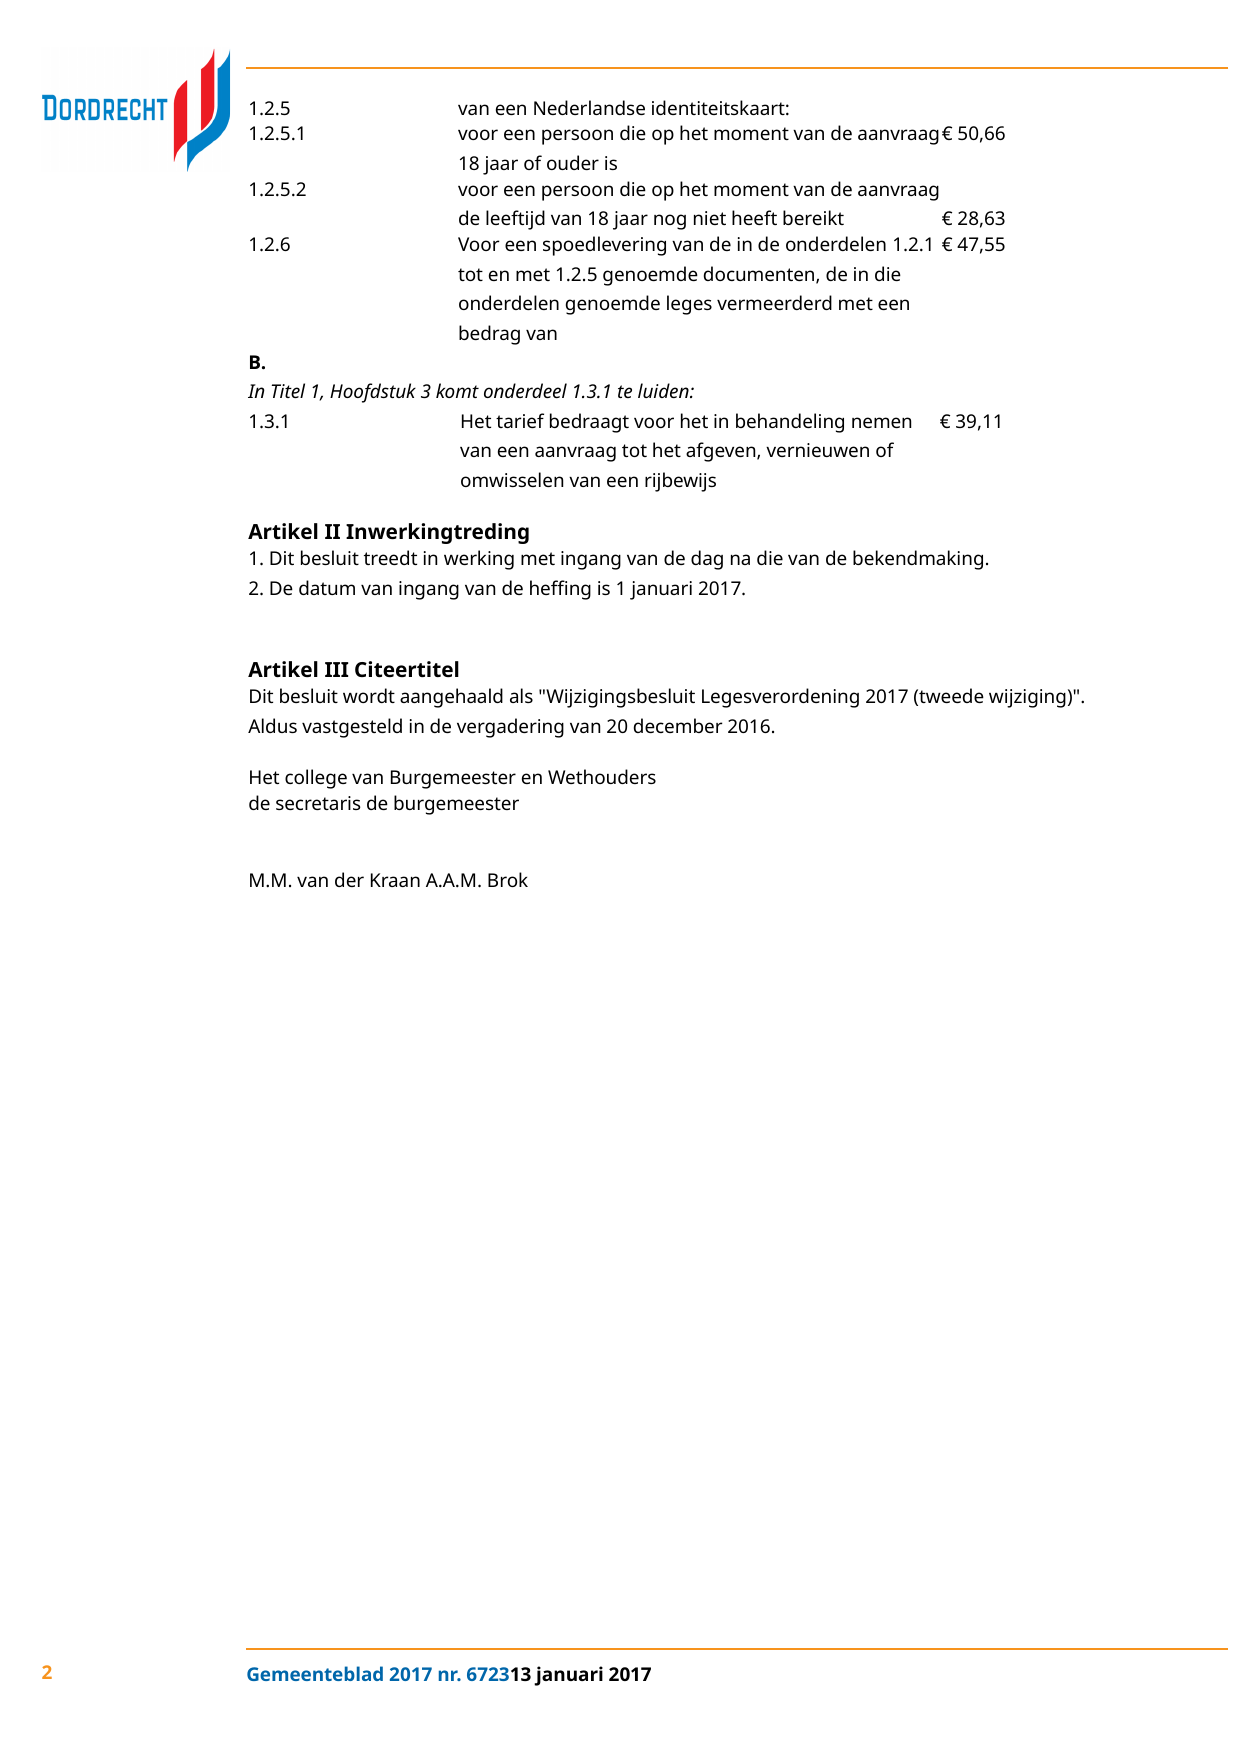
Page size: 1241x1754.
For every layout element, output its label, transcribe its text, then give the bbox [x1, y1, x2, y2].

text 2. De datum van ingang van de heffing is 1 januari 2017. [248, 575, 1152, 601]
text In Titel 1, Hoofdstuk 3 komt onderdeel 1.3.1 te luiden: [248, 378, 1152, 404]
table_header Het tarief bedraagt voor het in behandeling nemen van een aanvraag tot het afgeven, vernieuwen of omwisselen van een rijbewijs [460, 408, 939, 493]
table_cell € 50,66 [942, 121, 1152, 176]
text 1. Dit besluit treedt in werking met ingang van de dag na die van de bekendmaking. [248, 546, 1152, 571]
table_header 1.3.1 [248, 408, 460, 493]
text Aldus vastgesteld in de vergadering van 20 december 2016. [248, 713, 1152, 739]
table_cell voor een persoon die op het moment van de aanvraag de leeftijd van 18 jaar nog niet heeft bereikt [458, 176, 942, 231]
table_cell voor een persoon die op het moment van de aanvraag 18 jaar of ouder is [458, 121, 942, 176]
text de secretaris de burgemeester [248, 790, 1152, 816]
table_cell 1.2.5.1 [248, 121, 458, 176]
table_cell 1.2.5.2 [248, 176, 458, 231]
table_header € 39,11 [940, 408, 1152, 493]
table_cell € 47,55 [942, 231, 1152, 346]
text Artikel III Citeertitel [248, 655, 1152, 683]
text Dit besluit wordt aangehaald als "Wijzigingsbesluit Legesverordening 2017 (tweede wijziging)". [248, 683, 1152, 709]
picture [41, 47, 231, 172]
table_cell 1.2.6 [248, 231, 458, 346]
text Artikel II Inwerkingtreding [248, 517, 1152, 546]
text Het college van Burgemeester en Wethouders [248, 764, 1152, 790]
table_cell van een Nederlandse identiteitskaart: [458, 95, 942, 121]
text B. [248, 349, 1152, 374]
table_cell Voor een spoedlevering van de in de onderdelen 1.2.1 tot en met 1.2.5 genoemde documenten, de in die onderdelen genoemde leges vermeerderd met een bedrag van [458, 231, 942, 346]
table_cell [942, 95, 1152, 121]
text M.M. van der Kraan A.A.M. Brok [248, 867, 1152, 893]
table_cell 1.2.5 [248, 95, 458, 121]
table_cell € 28,63 [942, 176, 1152, 231]
